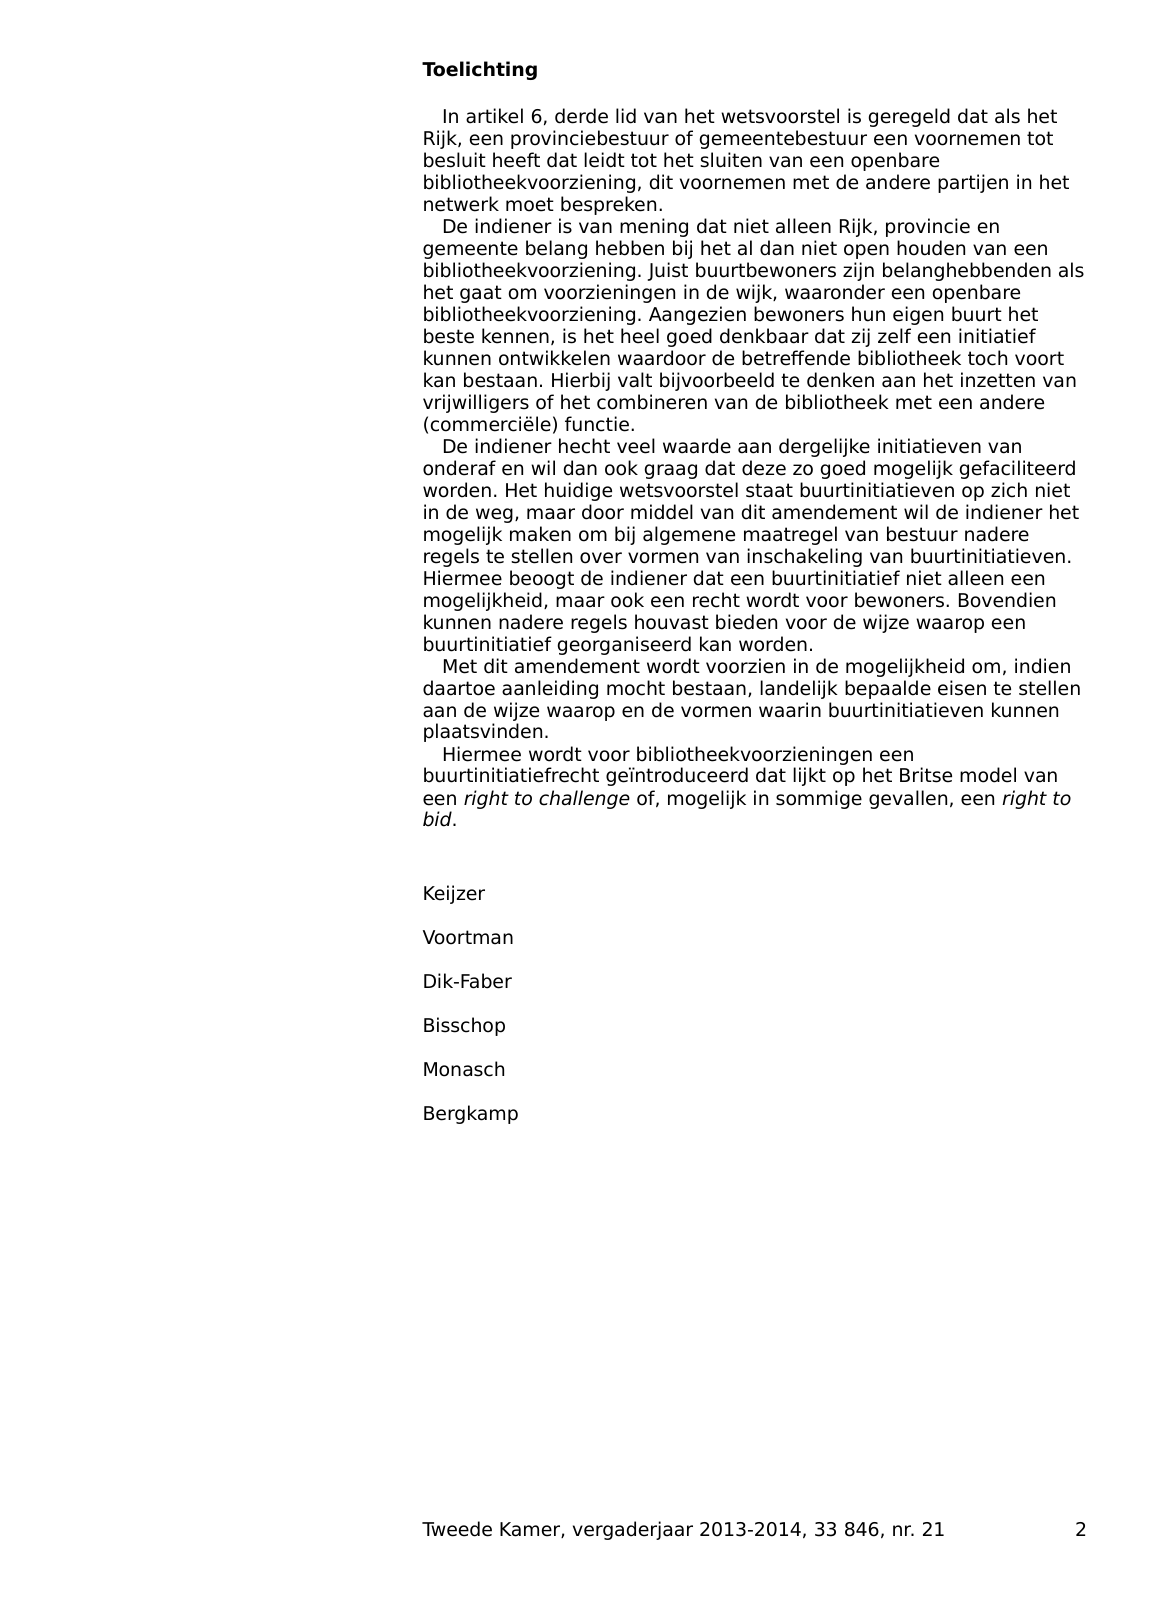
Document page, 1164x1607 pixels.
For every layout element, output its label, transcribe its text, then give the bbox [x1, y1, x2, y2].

text Hiermee wordt voor bibliotheekvoorzieningen een buurtinitiatiefrecht geïntroduceerd dat lijkt op het Britse model van een right to challenge of, mogelijk in sommige gevallen, een right to bid. [422, 743, 1087, 831]
text Keijzer Voortman Dik-Faber Bisschop Monasch Bergkamp [422, 861, 1087, 1125]
text De indiener hecht veel waarde aan dergelijke initiatieven van onderaf en wil dan ook graag dat deze zo goed mogelijk gefaciliteerd worden. Het huidige wetsvoorstel staat buurtinitiatieven op zich niet in de weg, maar door middel van dit amendement wil de indiener het mogelijk maken om bij algemene maatregel van bestuur nadere regels te stellen over vormen van inschakeling van buurtinitiatieven. Hiermee beoogt de indiener dat een buurtinitiatief niet alleen een mogelijkheid, maar ook een recht wordt voor bewoners. Bovendien kunnen nadere regels houvast bieden voor de wijze waarop een buurtinitiatief georganiseerd kan worden. [422, 436, 1087, 656]
text Met dit amendement wordt voorzien in de mogelijkheid om, indien daartoe aanleiding mocht bestaan, landelijk bepaalde eisen te stellen aan de wijze waarop en de vormen waarin buurtinitiatieven kunnen plaatsvinden. [422, 656, 1087, 743]
text In artikel 6, derde lid van het wetsvoorstel is geregeld dat als het Rijk, een provinciebestuur of gemeentebestuur een voornemen tot besluit heeft dat leidt tot het sluiten van een openbare bibliotheekvoorziening, dit voornemen met de andere partijen in het netwerk moet bespreken. [422, 106, 1087, 216]
text De indiener is van mening dat niet alleen Rijk, provincie en gemeente belang hebben bij het al dan niet open houden van een bibliotheekvoorziening. Juist buurtbewoners zijn belanghebbenden als het gaat om voorzieningen in de wijk, waaronder een openbare bibliotheekvoorziening. Aangezien bewoners hun eigen buurt het beste kennen, is het heel goed denkbaar dat zij zelf een initiatief kunnen ontwikkelen waardoor de betreffende bibliotheek toch voort kan bestaan. Hierbij valt bijvoorbeeld te denken aan het inzetten van vrijwilligers of het combineren van de bibliotheek met een andere (commerciële) functie. [422, 216, 1087, 436]
subtitle Toelichting [422, 59, 1087, 81]
